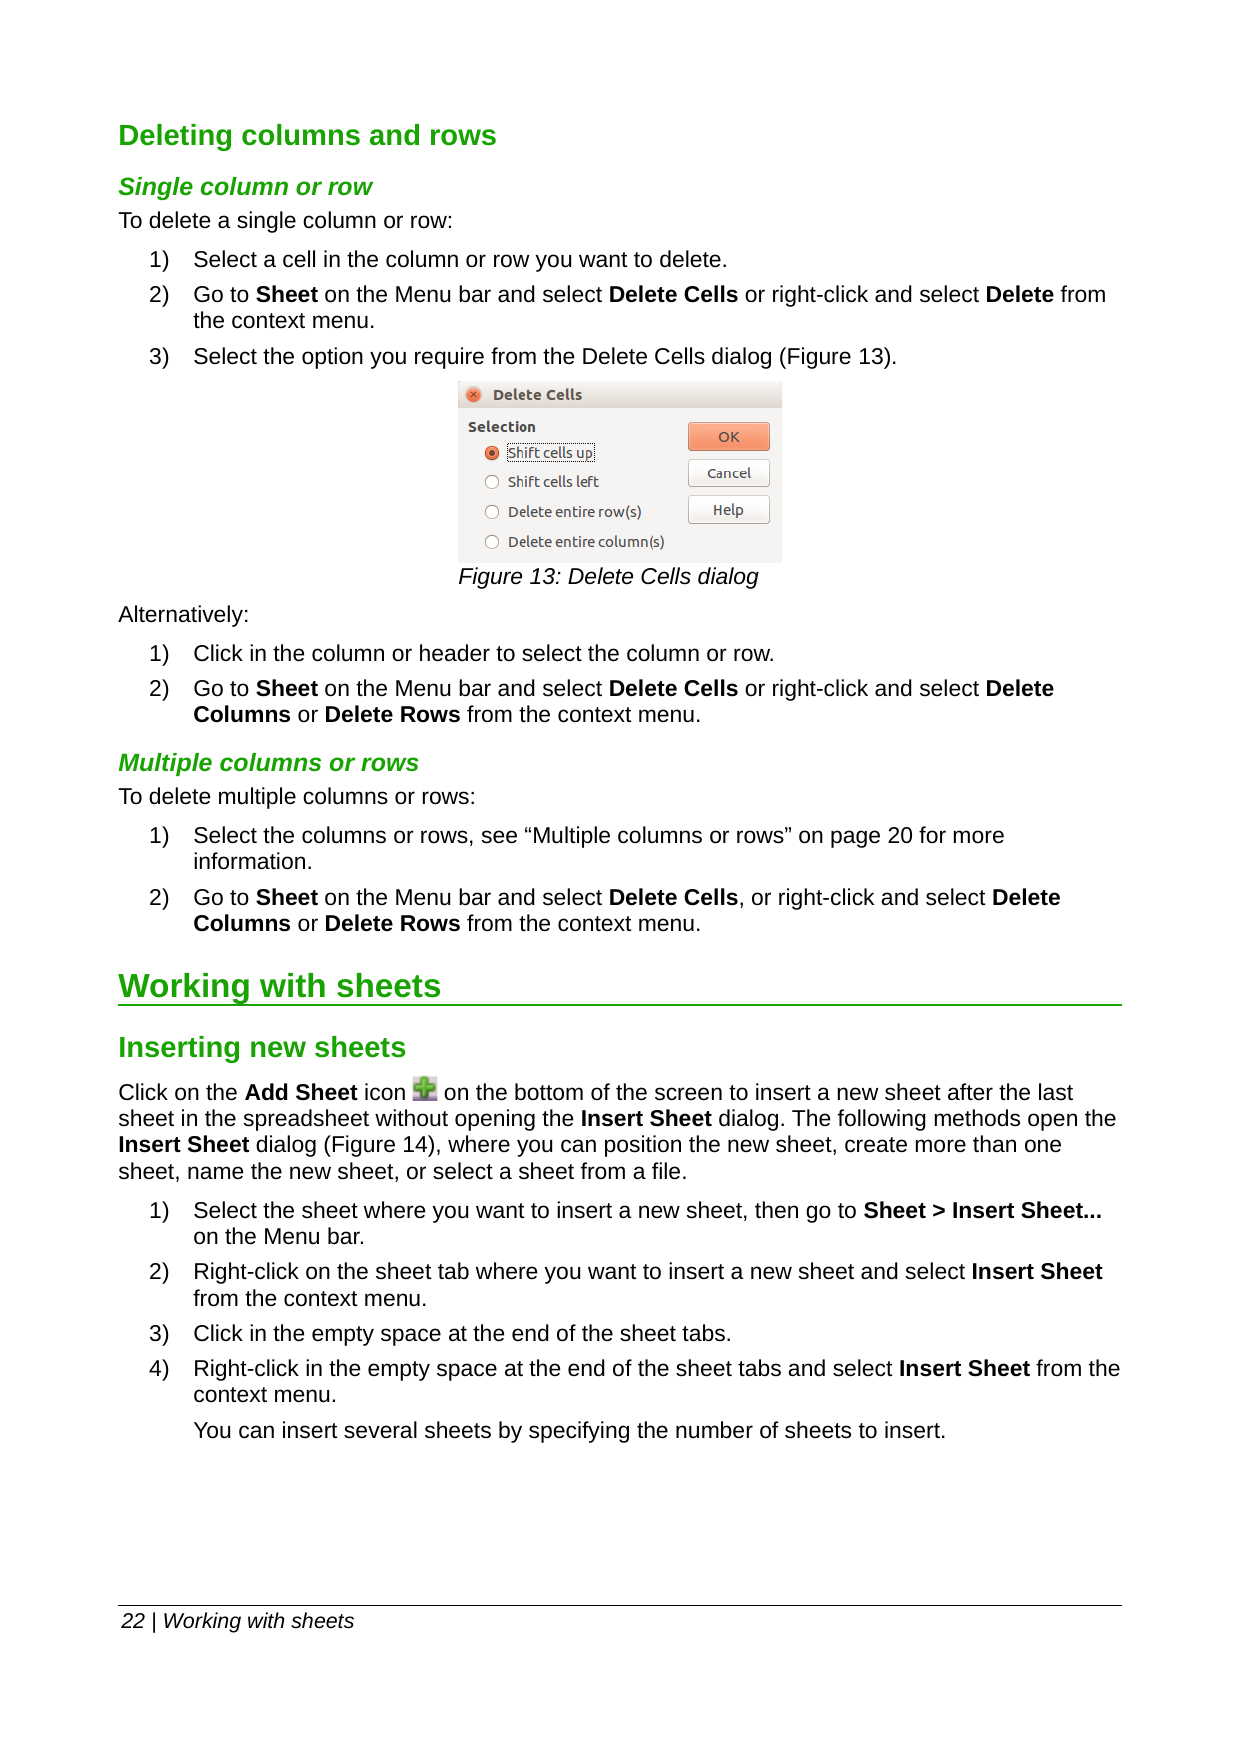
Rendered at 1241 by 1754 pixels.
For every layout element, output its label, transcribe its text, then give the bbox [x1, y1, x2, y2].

text Click on the Add Sheet icon on the bottom of the screen to insert a new sheet after the last sheet in the spreadsheet without opening the Insert Sheet dialog. The following methods open the Insert Sheet dialog (Figure 14), where you can position the new sheet, create more than one sheet, name the new sheet, or select a sheet from a file. [118, 1075, 1122, 1184]
text Figure 13: Delete Cells dialog [458, 563, 782, 589]
subtitle Deleting columns and rows [118, 118, 1122, 152]
list To delete a single column or row: [118, 207, 1122, 233]
list Select the sheet where you want to insert a new sheet, then go to Sheet > Insert Sheet... on the Menu bar. [169, 1197, 1122, 1249]
list Go to Sheet on the Menu bar and select Delete Cells or right-click and select Delete Columns or Delete Rows from the context menu. [169, 675, 1122, 728]
picture [458, 381, 783, 563]
list Select the option you require from the Delete Cells dialog (Figure 13). [169, 343, 1122, 369]
subtitle Inserting new sheets [118, 1030, 1122, 1063]
picture [412, 1075, 438, 1101]
list To delete multiple columns or rows: [118, 783, 1122, 809]
subtitle Single column or row [118, 172, 1122, 201]
list Alternatively: [118, 601, 1122, 627]
list Click in the column or header to select the column or row. [169, 640, 1122, 666]
subtitle Working with sheets [118, 966, 1122, 1004]
list You can insert several sheets by specifying the number of sheets to insert. [169, 1417, 1122, 1443]
list Right-click in the empty space at the end of the sheet tabs and select Insert Sheet from the context menu. [169, 1355, 1122, 1408]
list Go to Sheet on the Menu bar and select Delete Cells or right-click and select Delete from the context menu. [169, 281, 1122, 334]
list Select a cell in the column or row you want to delete. [169, 246, 1122, 272]
subtitle Multiple columns or rows [118, 748, 1122, 777]
list Go to Sheet on the Menu bar and select Delete Cells, or right-click and select Delete Columns or Delete Rows from the context menu. [169, 883, 1122, 936]
list Select the columns or rows, see “Multiple columns or rows” on page 20 for more information. [169, 822, 1122, 875]
list Click in the empty space at the end of the sheet tabs. [169, 1320, 1122, 1346]
list Right-click on the sheet tab where you want to insert a new sheet and select Insert Sheet from the context menu. [169, 1258, 1122, 1311]
